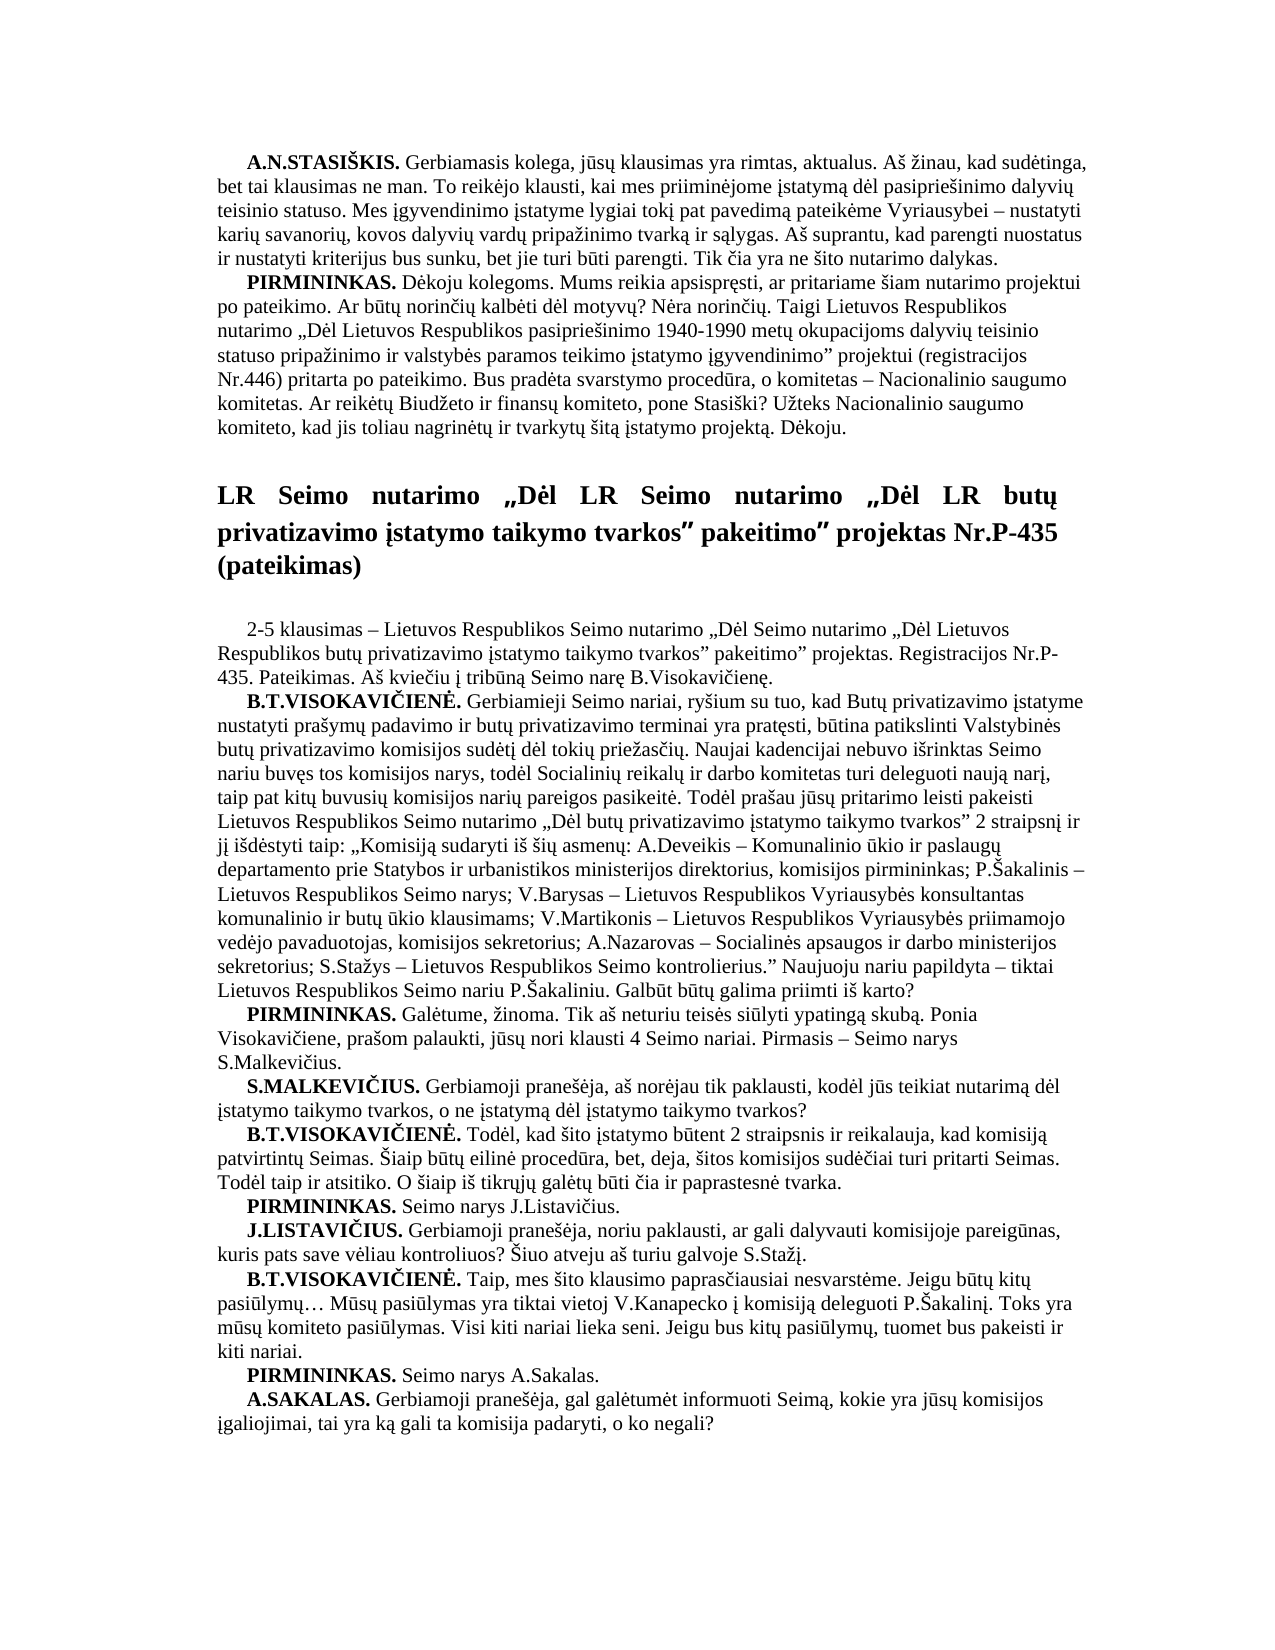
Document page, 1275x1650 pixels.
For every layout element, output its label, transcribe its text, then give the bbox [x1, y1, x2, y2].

text S.MALKEVIČIUS. Gerbiamoji pranešėja, aš norėjau tik paklausti, kodėl jūs teikiat nutarimą dėl įstatymo taikymo tvarkos, o ne įstatymą dėl įstatymo taikymo tvarkos? [217, 1074, 1087, 1122]
text PIRMININKAS. Seimo narys A.Sakalas. [217, 1363, 1087, 1387]
text B.T.VISOKAVIČIENĖ. Taip, mes šito klausimo paprasčiausiai nesvarstėme. Jeigu būtų kitų pasiūlymų… Mūsų pasiūlymas yra tiktai vietoj V.Kanapecko į komisiją deleguoti P.Šakalinį. Toks yra mūsų komiteto pasiūlymas. Visi kiti nariai lieka seni. Jeigu bus kitų pasiūlymų, tuomet bus pakeisti ir kiti nariai. [217, 1266, 1087, 1363]
text PIRMININKAS. Galėtume, žinoma. Tik aš neturiu teisės siūlyti ypatingą skubą. Ponia Visokavičiene, prašom palaukti, jūsų nori klausti 4 Seimo nariai. Pirmasis – Seimo narys S.Malkevičius. [217, 1002, 1087, 1074]
text PIRMININKAS. Dėkoju kolegoms. Mums reikia apsispręsti, ar pritariame šiam nutarimo projektui po pateikimo. Ar būtų norinčių kalbėti dėl motyvų? Nėra norinčių. Taigi Lietuvos Respublikos nutarimo „Dėl Lietuvos Respublikos pasipriešinimo 1940-1990 metų okupacijoms dalyvių teisinio statuso pripažinimo ir valstybės paramos teikimo įstatymo įgyvendinimo” projektui (registracijos Nr.446) pritarta po pateikimo. Bus pradėta svarstymo procedūra, o komitetas – Nacionalinio saugumo komitetas. Ar reikėtų Biudžeto ir finansų komiteto, pone Stasiški? Užteks Nacionalinio saugumo komiteto, kad jis toliau nagrinėtų ir tvarkytų šitą įstatymo projektą. Dėkoju. [217, 270, 1087, 439]
text B.T.VISOKAVIČIENĖ. Gerbiamieji Seimo nariai, ryšium su tuo, kad Butų privatizavimo įstatyme nustatyti prašymų padavimo ir butų privatizavimo terminai yra pratęsti, būtina patikslinti Valstybinės butų privatizavimo komisijos sudėtį dėl tokių priežasčių. Naujai kadencijai nebuvo išrinktas Seimo nariu buvęs tos komisijos narys, todėl Socialinių reikalų ir darbo komitetas turi deleguoti naują narį, taip pat kitų buvusių komisijos narių pareigos pasikeitė. Todėl prašau jūsų pritarimo leisti pakeisti Lietuvos Respublikos Seimo nutarimo „Dėl butų privatizavimo įstatymo taikymo tvarkos” 2 straipsnį ir jį išdėstyti taip: „Komisiją sudaryti iš šių asmenų: A.Deveikis – Komunalinio ūkio ir paslaugų departamento prie Statybos ir urbanistikos ministerijos direktorius, komisijos pirmininkas; P.Šakalinis – Lietuvos Respublikos Seimo narys; V.Barysas – Lietuvos Respublikos Vyriausybės konsultantas komunalinio ir butų ūkio klausimams; V.Martikonis – Lietuvos Respublikos Vyriausybės priimamojo vedėjo pavaduotojas, komisijos sekretorius; A.Nazarovas – Socialinės apsaugos ir darbo ministerijos sekretorius; S.Stažys – Lietuvos Respublikos Seimo kontrolierius.” Naujuoju nariu papildyta – tiktai Lietuvos Respublikos Seimo nariu P.Šakaliniu. Galbūt būtų galima priimti iš karto? [217, 689, 1087, 1002]
text PIRMININKAS. Seimo narys J.Listavičius. [217, 1194, 1087, 1218]
text J.LISTAVIČIUS. Gerbiamoji pranešėja, noriu paklausti, ar gali dalyvauti komisijoje pareigūnas, kuris pats save vėliau kontroliuos? Šiuo atveju aš turiu galvoje S.Stažį. [217, 1218, 1087, 1266]
text A.N.STASIŠKIS. Gerbiamasis kolega, jūsų klausimas yra rimtas, aktualus. Aš žinau, kad sudėtinga, bet tai klausimas ne man. To reikėjo klausti, kai mes priiminėjome įstatymą dėl pasipriešinimo dalyvių teisinio statuso. Mes įgyvendinimo įstatyme lygiai tokį pat pavedimą pateikėme Vyriausybei – nustatyti karių savanorių, kovos dalyvių vardų pripažinimo tvarką ir sąlygas. Aš suprantu, kad parengti nuostatus ir nustatyti kriterijus bus sunku, bet jie turi būti parengti. Tik čia yra ne šito nutarimo dalykas. [217, 150, 1087, 270]
text 2-5 klausimas – Lietuvos Respublikos Seimo nutarimo „Dėl Seimo nutarimo „Dėl Lietuvos Respublikos butų privatizavimo įstatymo taikymo tvarkos” pakeitimo” projektas. Registracijos Nr.P-435. Pateikimas. Aš kviečiu į tribūną Seimo narę B.Visokavičienę. [217, 617, 1087, 689]
text A.SAKALAS. Gerbiamoji pranešėja, gal galėtumėt informuoti Seimą, kokie yra jūsų komisijos įgaliojimai, tai yra ką gali ta komisija padaryti, o ko negali? [217, 1387, 1087, 1435]
text LR Seimo nutarimo „Dėl LR Seimo nutarimo „Dėl LR butų privatizavimo įstatymo taikymo tvarkos” pakeitimo” projektas Nr.P-435 (pateikimas) [217, 475, 1058, 580]
text B.T.VISOKAVIČIENĖ. Todėl, kad šito įstatymo būtent 2 straipsnis ir reikalauja, kad komisiją patvirtintų Seimas. Šiaip būtų eilinė procedūra, bet, deja, šitos komisijos sudėčiai turi pritarti Seimas. Todėl taip ir atsitiko. O šiaip iš tikrųjų galėtų būti čia ir paprastesnė tvarka. [217, 1122, 1087, 1194]
